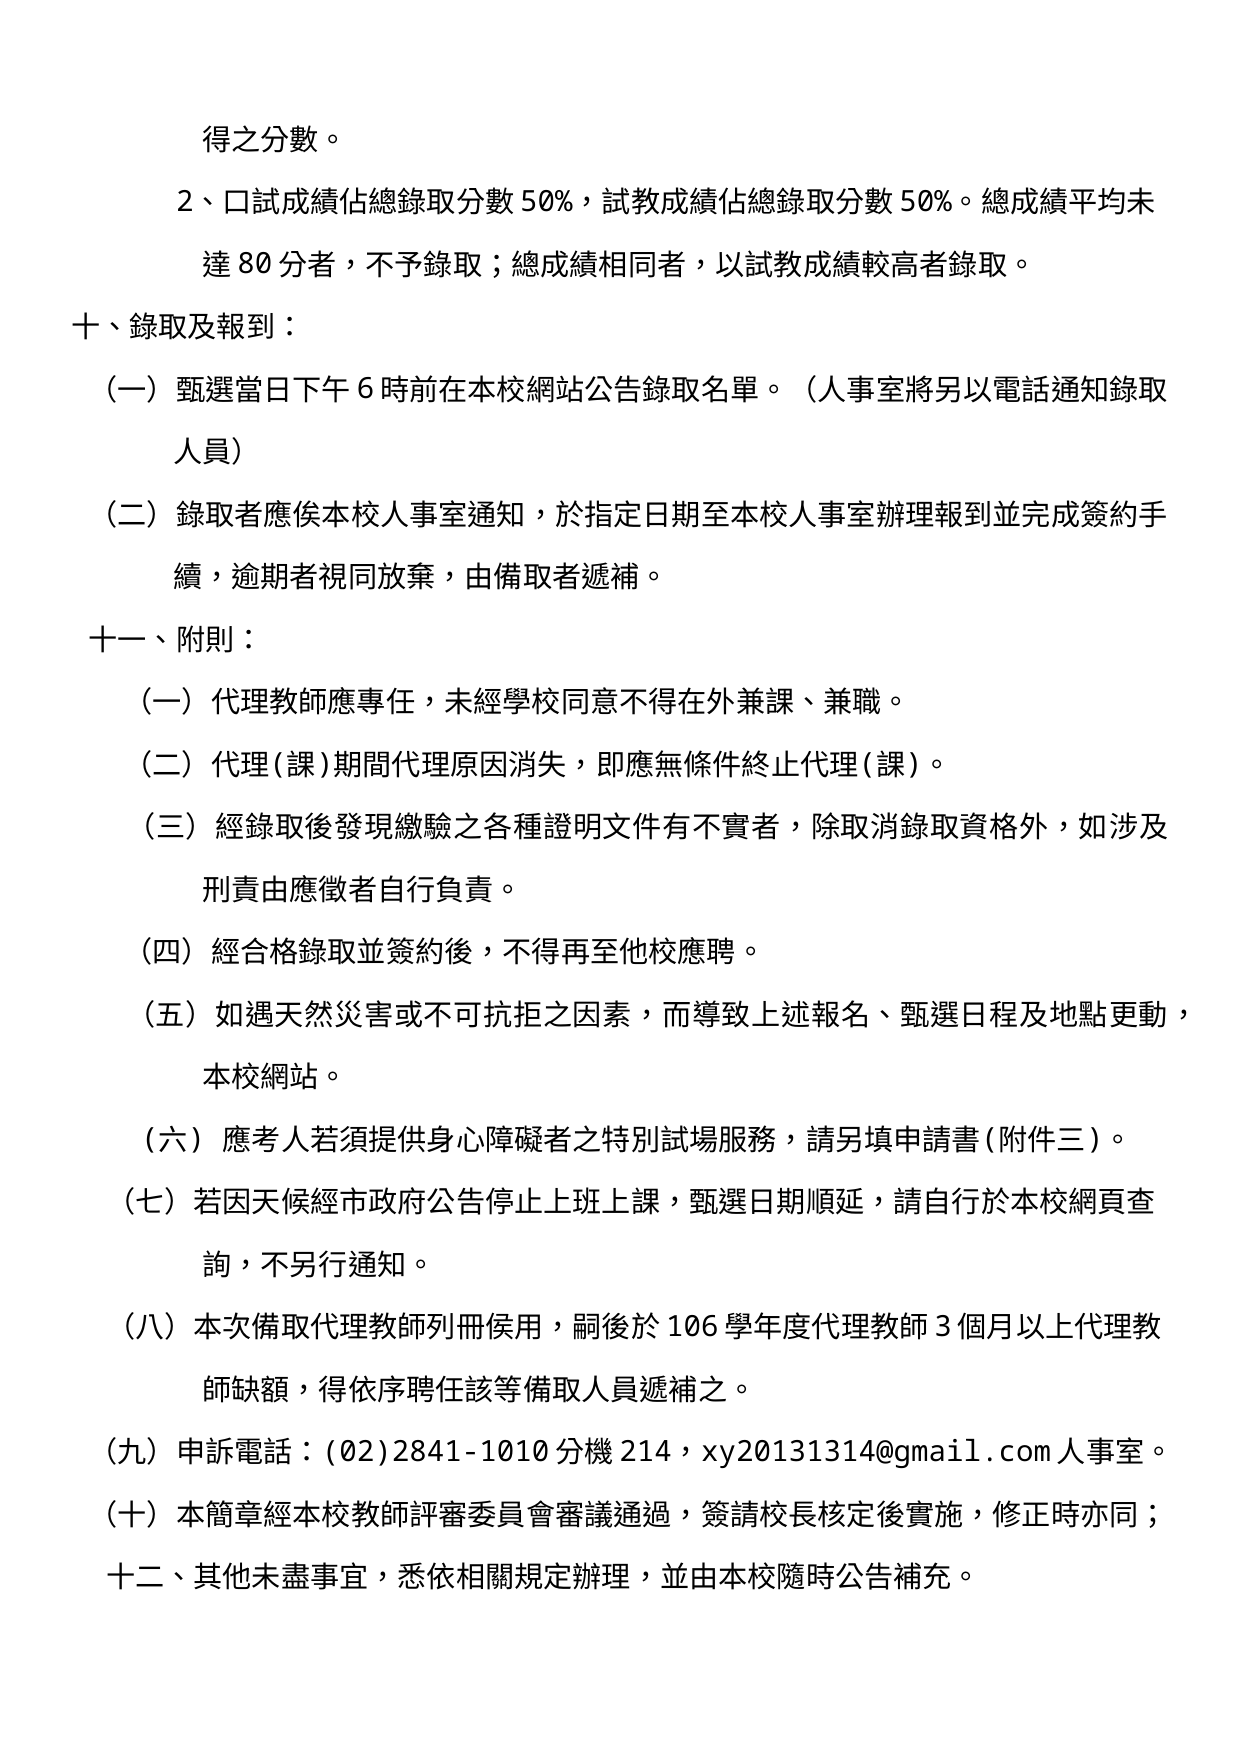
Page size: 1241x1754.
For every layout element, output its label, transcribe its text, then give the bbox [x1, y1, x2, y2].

text （十）本簡章經本校教師評審委員會審議通過，簽請校長核定後實施，修正時亦同； [71, 1471, 1169, 1533]
text （二）錄取者應俟本校人事室通知，於指定日期至本校人事室辦理報到並完成簽約手續，逾期者視同放棄，由備取者遞補。 [71, 471, 1169, 596]
text （五）如遇天然災害或不可抗拒之因素，而導致上述報名、甄選日程及地點更動，本校網站。 [71, 971, 1169, 1096]
text 十一、附則： [71, 596, 1169, 658]
text (六) 應考人若須提供身心障礙者之特別試場服務，請另填申請書(附件三)。 [71, 1096, 1169, 1158]
text （一）甄選當日下午6時前在本校網站公告錄取名單。（人事室將另以電話通知錄取人員） [71, 346, 1169, 471]
text （九）申訴電話：(02)2841-1010分機214，xy20131314@gmail.com人事室。 [71, 1408, 1169, 1471]
text 2、口試成績佔總錄取分數50%，試教成績佔總錄取分數50%。總成績平均未達80分者，不予錄取；總成績相同者，以試教成績較高者錄取。 [71, 158, 1169, 283]
text （八）本次備取代理教師列冊侯用，嗣後於106學年度代理教師3個月以上代理教師缺額，得依序聘任該等備取人員遞補之。 [71, 1283, 1169, 1408]
text （二）代理(課)期間代理原因消失，即應無條件終止代理(課)。 [71, 721, 1169, 783]
text （一）代理教師應專任，未經學校同意不得在外兼課、兼職。 [71, 658, 1169, 721]
text （四）經合格錄取並簽約後，不得再至他校應聘。 [71, 908, 1169, 971]
text （七）若因天候經市政府公告停止上班上課，甄選日期順延，請自行於本校網頁查詢，不另行通知。 [71, 1158, 1169, 1283]
text 十二、其他未盡事宜，悉依相關規定辦理，並由本校隨時公告補充。 [71, 1533, 1169, 1596]
text （三）經錄取後發現繳驗之各種證明文件有不實者，除取消錄取資格外，如涉及刑責由應徵者自行負責。 [71, 783, 1169, 908]
text 得之分數。 [71, 96, 1169, 158]
text 十、錄取及報到： [71, 283, 1169, 346]
